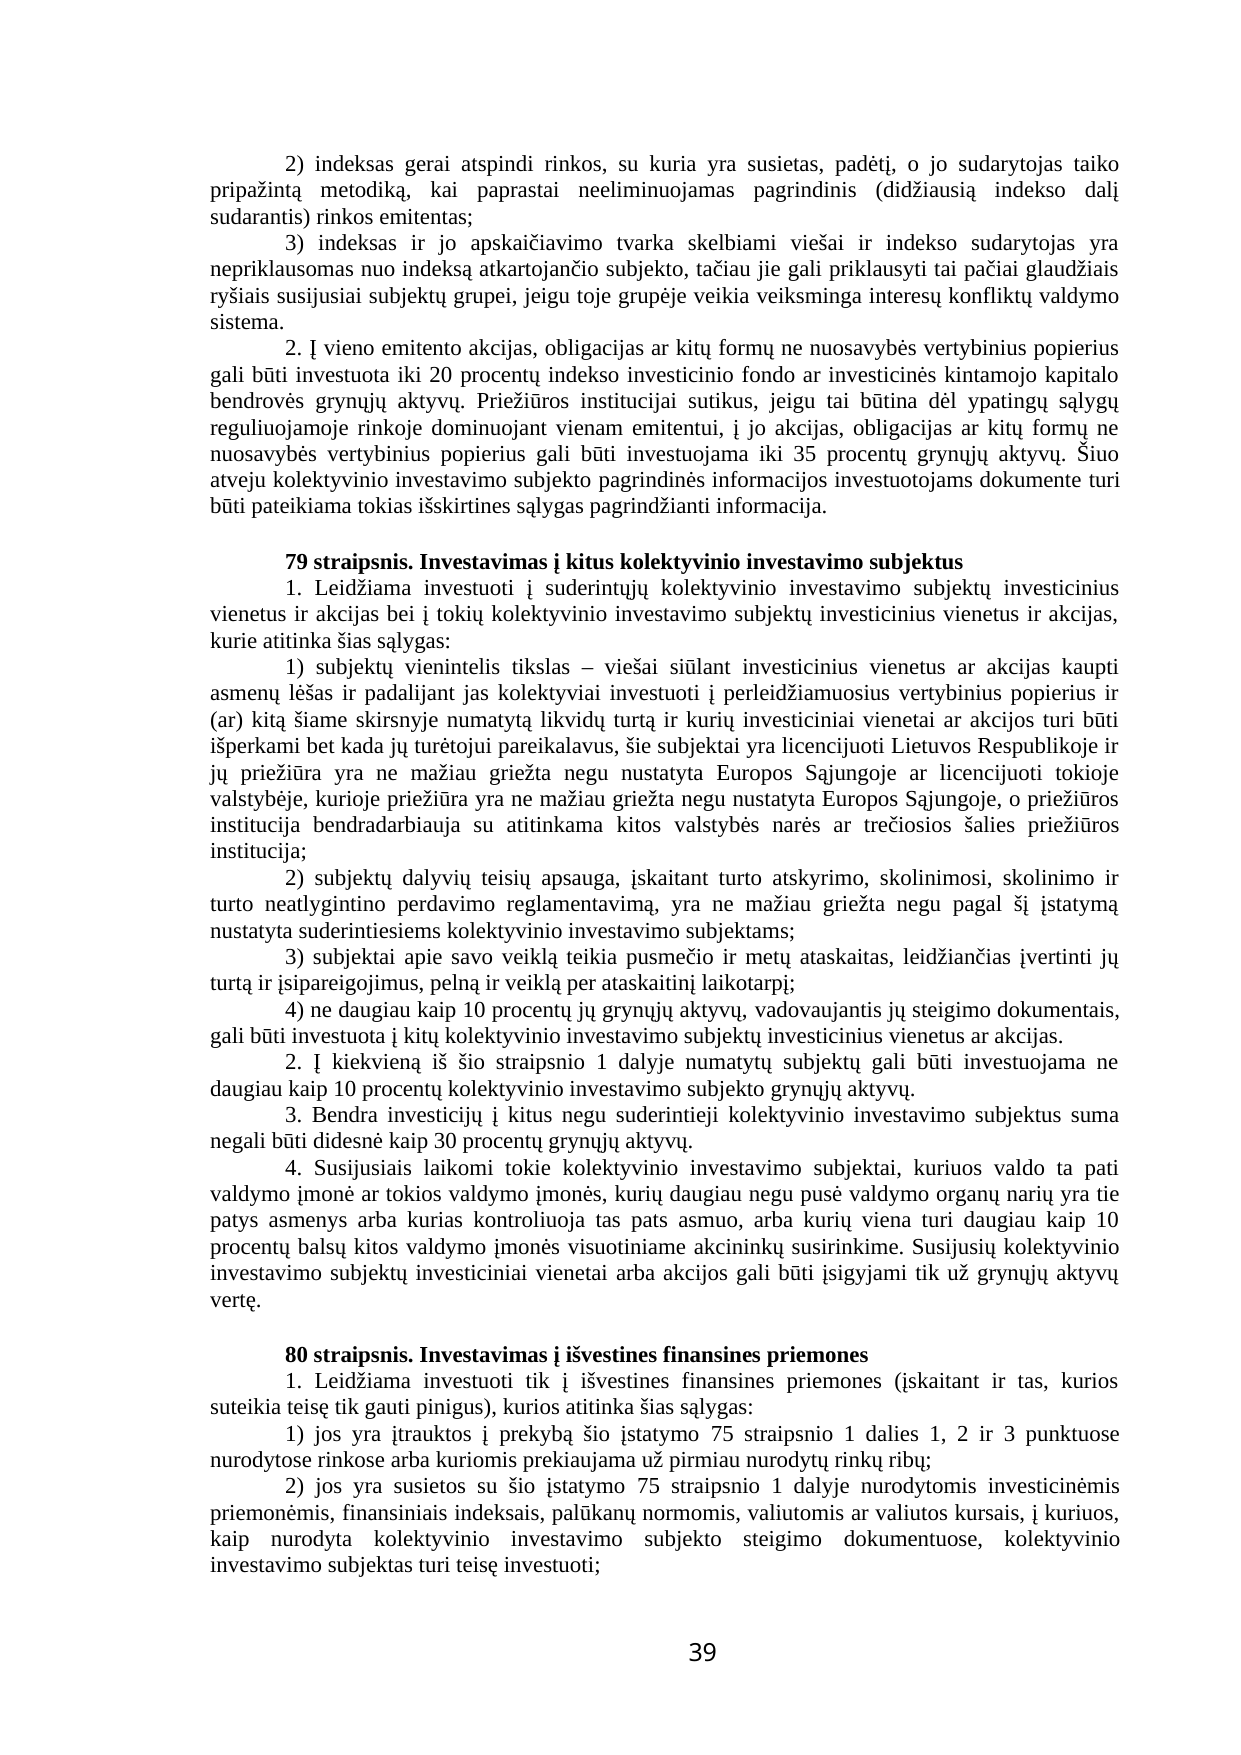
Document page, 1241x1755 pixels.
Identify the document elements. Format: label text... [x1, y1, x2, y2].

text 2. Į vieno emitento akcijas, obligacijas ar kitų formų ne nuosavybės vertybinius popierius gali būti investuota iki 20 procentų indekso investicinio fondo ar investicinės kintamojo kapitalo bendrovės grynųjų aktyvų. Priežiūros institucijai sutikus, jeigu tai būtina dėl ypatingų sąlygų reguliuojamoje rinkoje dominuojant vienam emitentui, į jo akcijas, obligacijas ar kitų formų ne nuosavybės vertybinius popierius gali būti investuojama iki 35 procentų grynųjų aktyvų. Šiuo atveju kolektyvinio investavimo subjekto pagrindinės informacijos investuotojams dokumente turi būti pateikiama tokias išskirtines sąlygas pagrindžianti informacija. [210, 334, 1120, 519]
text 1. Leidžiama investuoti tik į išvestines finansines priemones (įskaitant ir tas, kurios suteikia teisę tik gauti pinigus), kurios atitinka šias sąlygas: [210, 1367, 1120, 1420]
text 3) subjektai apie savo veiklą teikia pusmečio ir metų ataskaitas, leidžiančias įvertinti jų turtą ir įsipareigojimus, pelną ir veiklą per ataskaitinį laikotarpį; [210, 943, 1120, 996]
text 4) ne daugiau kaip 10 procentų jų grynųjų aktyvų, vadovaujantis jų steigimo dokumentais, gali būti investuota į kitų kolektyvinio investavimo subjektų investicinius vienetus ar akcijas. [210, 996, 1120, 1048]
text 2) jos yra susietos su šio įstatymo 75 straipsnio 1 dalyje nurodytomis investicinėmis priemonėmis, finansiniais indeksais, palūkanų normomis, valiutomis ar valiutos kursais, į kuriuos, kaip nurodyta kolektyvinio investavimo subjekto steigimo dokumentuose, kolektyvinio investavimo subjektas turi teisę investuoti; [210, 1472, 1120, 1578]
text 2. Į kiekvieną iš šio straipsnio 1 dalyje numatytų subjektų gali būti investuojama ne daugiau kaip 10 procentų kolektyvinio investavimo subjekto grynųjų aktyvų. [210, 1048, 1120, 1101]
text 1) jos yra įtrauktos į prekybą šio įstatymo 75 straipsnio 1 dalies 1, 2 ir 3 punktuose nurodytose rinkose arba kuriomis prekiaujama už pirmiau nurodytų rinkų ribų; [210, 1420, 1120, 1472]
text 79 straipsnis. Investavimas į kitus kolektyvinio investavimo subjektus [210, 548, 1120, 574]
text 80 straipsnis. Investavimas į išvestines finansines priemones [210, 1341, 1120, 1367]
text 2) indeksas gerai atspindi rinkos, su kuria yra susietas, padėtį, o jo sudarytojas taiko pripažintą metodiką, kai paprastai neeliminuojamas pagrindinis (didžiausią indekso dalį sudarantis) rinkos emitentas; [210, 150, 1120, 229]
text 2) subjektų dalyvių teisių apsauga, įskaitant turto atskyrimo, skolinimosi, skolinimo ir turto neatlygintino perdavimo reglamentavimą, yra ne mažiau griežta negu pagal šį įstatymą nustatyta suderintiesiems kolektyvinio investavimo subjektams; [210, 864, 1120, 943]
text 3. Bendra investicijų į kitus negu suderintieji kolektyvinio investavimo subjektus suma negali būti didesnė kaip 30 procentų grynųjų aktyvų. [210, 1101, 1120, 1154]
text 1. Leidžiama investuoti į suderintųjų kolektyvinio investavimo subjektų investicinius vienetus ir akcijas bei į tokių kolektyvinio investavimo subjektų investicinius vienetus ir akcijas, kurie atitinka šias sąlygas: [210, 574, 1120, 653]
text 4. Susijusiais laikomi tokie kolektyvinio investavimo subjektai, kuriuos valdo ta pati valdymo įmonė ar tokios valdymo įmonės, kurių daugiau negu pusė valdymo organų narių yra tie patys asmenys arba kurias kontroliuoja tas pats asmuo, arba kurių viena turi daugiau kaip 10 procentų balsų kitos valdymo įmonės visuotiniame akcininkų susirinkime. Susijusių kolektyvinio investavimo subjektų investiciniai vienetai arba akcijos gali būti įsigyjami tik už grynųjų aktyvų vertę. [210, 1154, 1120, 1312]
text 3) indeksas ir jo apskaičiavimo tvarka skelbiami viešai ir indekso sudarytojas yra nepriklausomas nuo indeksą atkartojančio subjekto, tačiau jie gali priklausyti tai pačiai glaudžiais ryšiais susijusiai subjektų grupei, jeigu toje grupėje veikia veiksminga interesų konfliktų valdymo sistema. [210, 229, 1120, 334]
text 1) subjektų vienintelis tikslas – viešai siūlant investicinius vienetus ar akcijas kaupti asmenų lėšas ir padalijant jas kolektyviai investuoti į perleidžiamuosius vertybinius popierius ir (ar) kitą šiame skirsnyje numatytą likvidų turtą ir kurių investiciniai vienetai ar akcijos turi būti išperkami bet kada jų turėtojui pareikalavus, šie subjektai yra licencijuoti Lietuvos Respublikoje ir jų priežiūra yra ne mažiau griežta negu nustatyta Europos Sąjungoje ar licencijuoti tokioje valstybėje, kurioje priežiūra yra ne mažiau griežta negu nustatyta Europos Sąjungoje, o priežiūros institucija bendradarbiauja su atitinkama kitos valstybės narės ar trečiosios šalies priežiūros institucija; [210, 653, 1120, 864]
